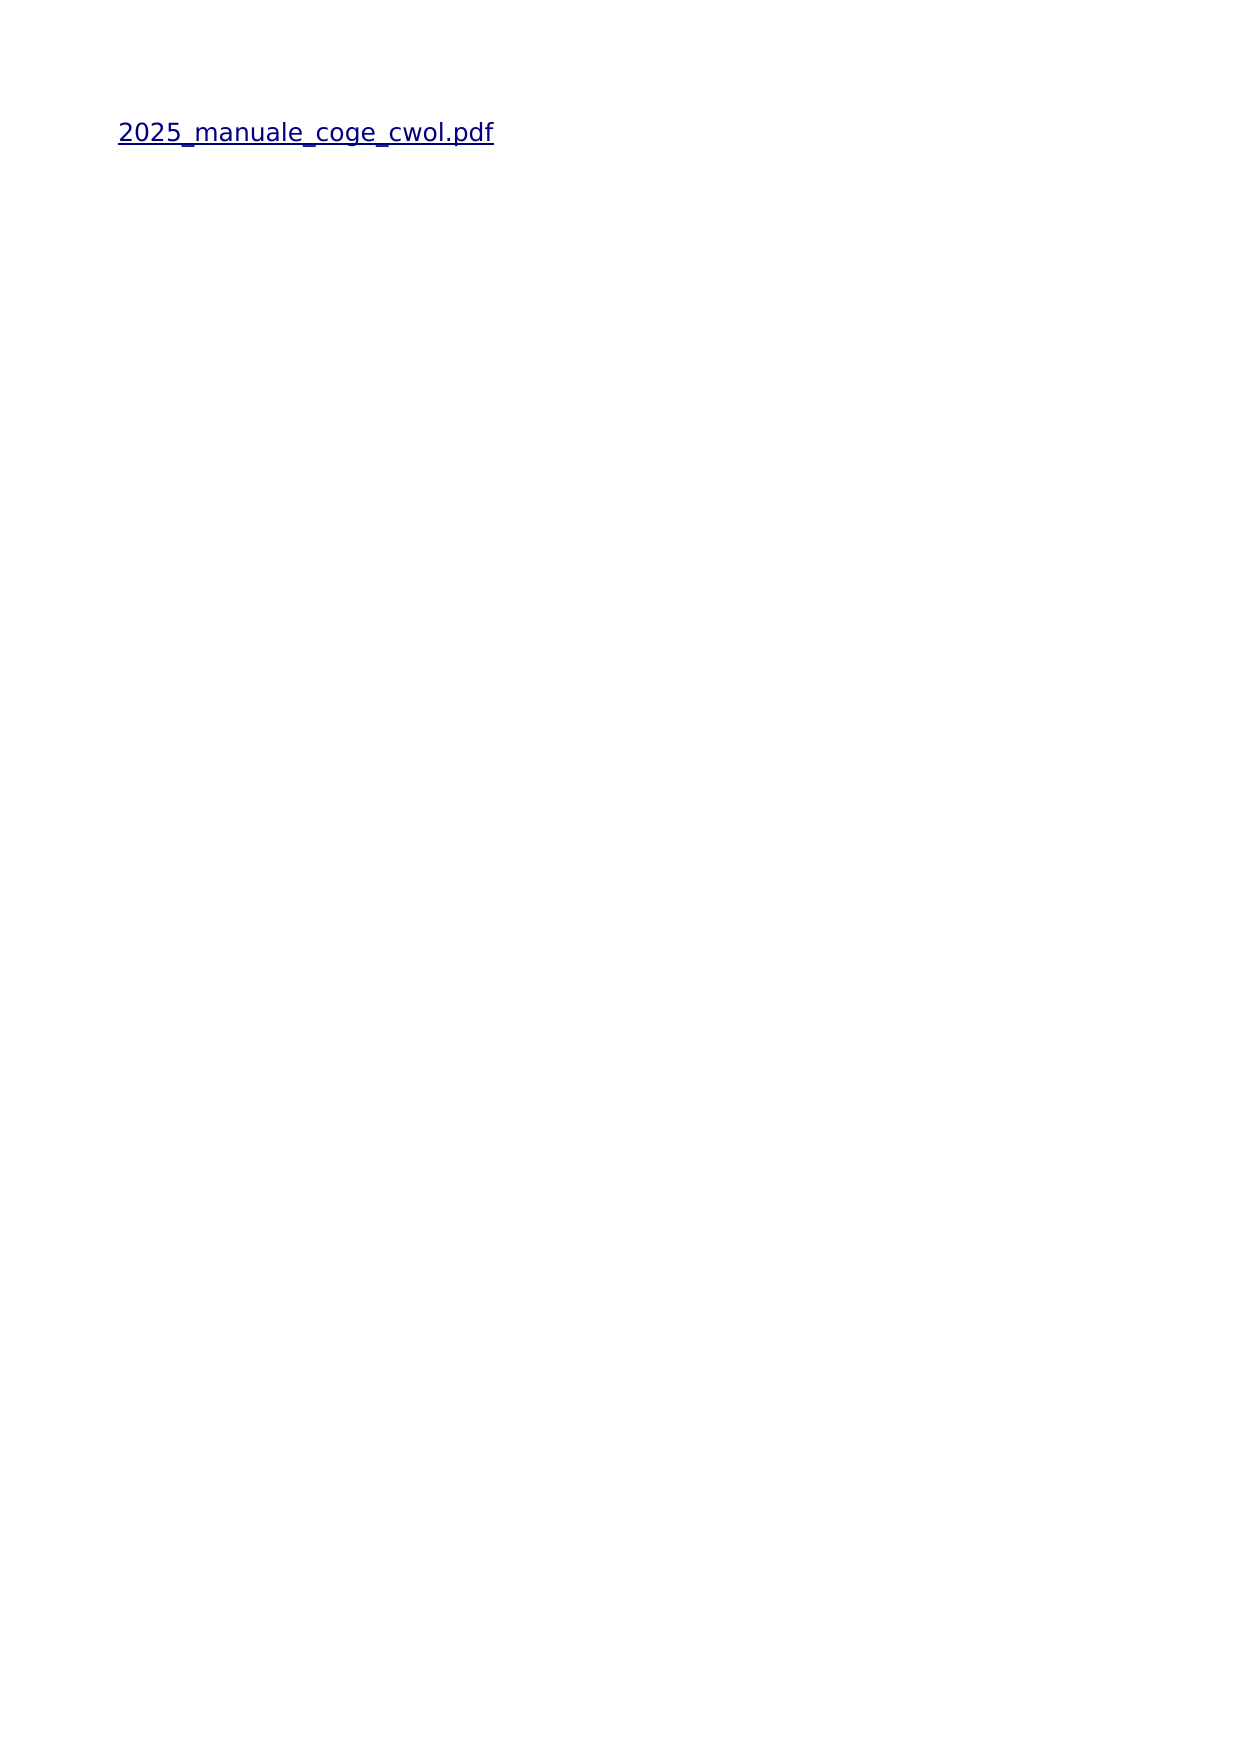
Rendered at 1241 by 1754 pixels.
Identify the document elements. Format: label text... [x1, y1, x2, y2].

text 2025_manuale_coge_cwol.pdf [118, 118, 1122, 147]
